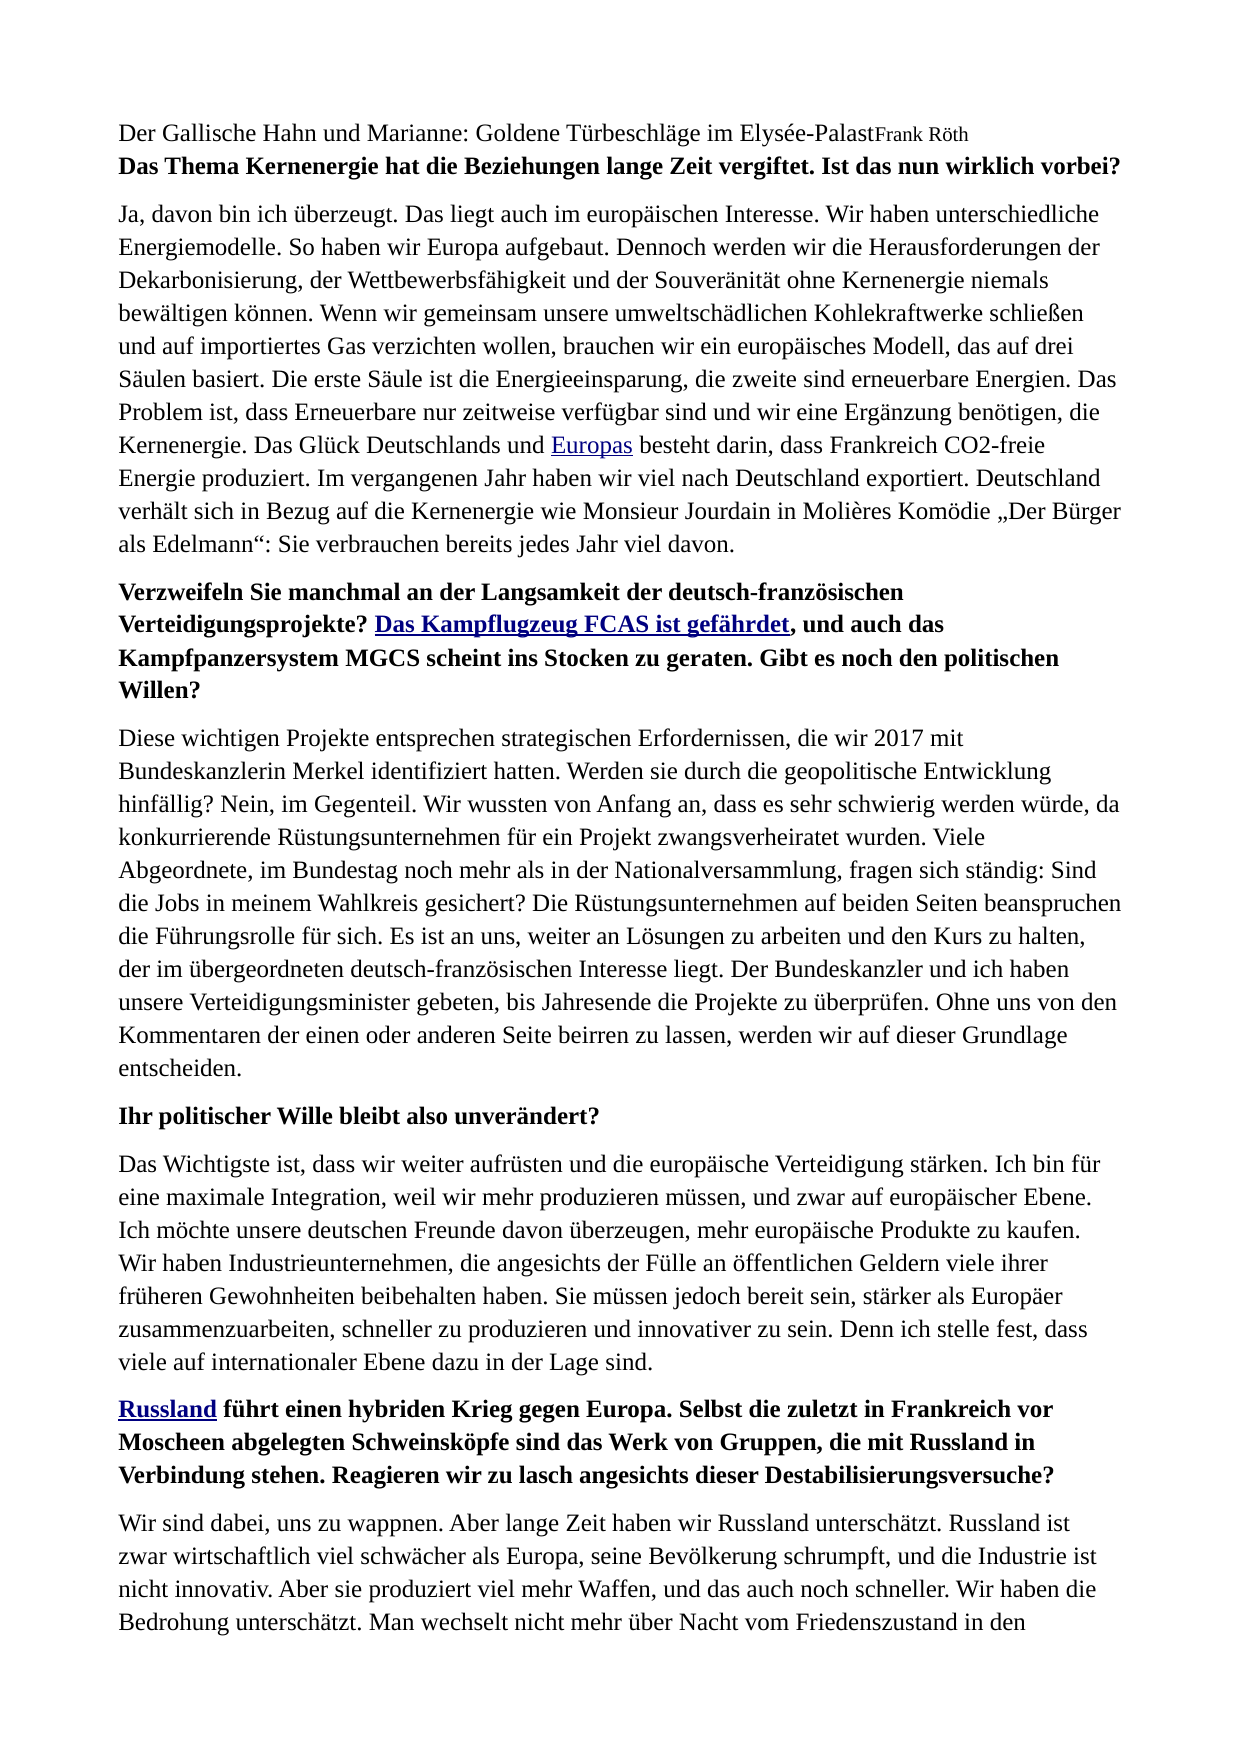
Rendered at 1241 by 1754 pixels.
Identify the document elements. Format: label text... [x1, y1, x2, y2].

text Russland führt einen hybriden Krieg gegen Europa. Selbst die zuletzt in Frankreich vor Moscheen abgelegten Schweinsköpfe sind das Werk von Gruppen, die mit Russland in Verbindung stehen. Reagieren wir zu lasch angesichts dieser Destabilisierungsversuche? [118, 1394, 1122, 1489]
text Das Thema Kernenergie hat die Beziehungen lange Zeit vergiftet. Ist das nun wirklich vorbei? [118, 151, 1122, 180]
text Diese wichtigen Projekte entsprechen strategischen Erfordernissen, die wir 2017 mit Bundeskanzlerin Merkel identifiziert hatten. Werden sie durch die geopolitische Entwicklung hinfällig? Nein, im Gegenteil. Wir wussten von Anfang an, dass es sehr schwierig werden würde, da konkurrierende Rüstungsunternehmen für ein Projekt zwangsverheiratet wurden. Viele Abgeordnete, im Bundestag noch mehr als in der Nationalversammlung, fragen sich ständig: Sind die Jobs in meinem Wahlkreis gesichert? Die Rüstungsunternehmen auf beiden Seiten beanspruchen die Führungsrolle für sich. Es ist an uns, weiter an Lösungen zu arbeiten und den Kurs zu halten, der im übergeordneten deutsch-französischen Interesse liegt. Der Bundeskanzler und ich haben unsere Verteidigungsminister gebeten, bis Jahresende die Projekte zu überprüfen. Ohne uns von den Kommentaren der einen oder anderen Seite beirren zu lassen, werden wir auf dieser Grundlage entscheiden. [118, 723, 1122, 1082]
text Das Wichtigste ist, dass wir weiter aufrüsten und die europäische Verteidigung stärken. Ich bin für eine maximale Inte­gration, weil wir mehr produzieren müssen, und zwar auf europäischer Ebene. Ich möchte unsere deutschen Freunde davon überzeugen, mehr europäische Produkte zu kaufen. Wir haben Industrieunternehmen, die angesichts der Fülle an öffentlichen Geldern viele ihrer früheren Gewohnheiten beibehalten haben. Sie müssen jedoch bereit sein, stärker als Europäer zusammenzuarbeiten, schneller zu produzieren und innovativer zu sein. Denn ich stelle fest, dass viele auf internationaler Ebene dazu in der Lage sind. [118, 1149, 1122, 1376]
text Der Gallische Hahn und Marianne: Goldene Türbeschläge im Elysée-PalastFrank Röth [118, 118, 1122, 147]
text Ihr politischer Wille bleibt also unverändert? [118, 1101, 1122, 1130]
text Wir sind dabei, uns zu wappnen. Aber lange Zeit haben wir Russland unterschätzt. Russland ist zwar wirtschaftlich viel schwächer als Europa, seine Bevölkerung schrumpft, und die Industrie ist nicht innovativ. Aber sie produziert viel mehr Waffen, und das auch noch schneller. Wir haben die Bedrohung unterschätzt. Man wechselt nicht mehr über Nacht vom Friedenszustand in den [118, 1508, 1122, 1636]
text Verzweifeln Sie manchmal an der Langsamkeit der deutsch-französischen Verteidigungsprojekte? Das Kampflugzeug FCAS ist gefährdet, und auch das Kampfpanzersystem MGCS scheint ins Stocken zu geraten. Gibt es noch den politischen Willen? [118, 577, 1122, 704]
text Ja, davon bin ich überzeugt. Das liegt auch im europäischen Interesse. Wir haben unterschiedliche Energiemodelle. So haben wir Europa aufgebaut. Dennoch werden wir die Herausforderungen der Dekarbonisierung, der Wettbewerbsfähigkeit und der Souveränität ohne Kernenergie niemals bewältigen können. Wenn wir gemeinsam unsere umweltschädlichen Kohlekraftwerke schließen und auf importiertes Gas verzichten wollen, brauchen wir ein europäisches Modell, das auf drei Säulen basiert. Die erste Säule ist die Energieeinsparung, die zweite sind erneuerbare Energien. Das Problem ist, dass Erneuerbare nur zeitweise verfügbar sind und wir eine Ergänzung benötigen, die Kernenergie. Das Glück Deutschlands und Europas besteht darin, dass Frankreich CO2-freie Energie produziert. Im vergangenen Jahr haben wir viel nach Deutschland exportiert. Deutschland verhält sich in Bezug auf die Kernenergie wie Monsieur Jourdain in Molières Komödie „Der Bürger als Edelmann“: Sie verbrauchen bereits jedes Jahr viel davon. [118, 199, 1122, 558]
